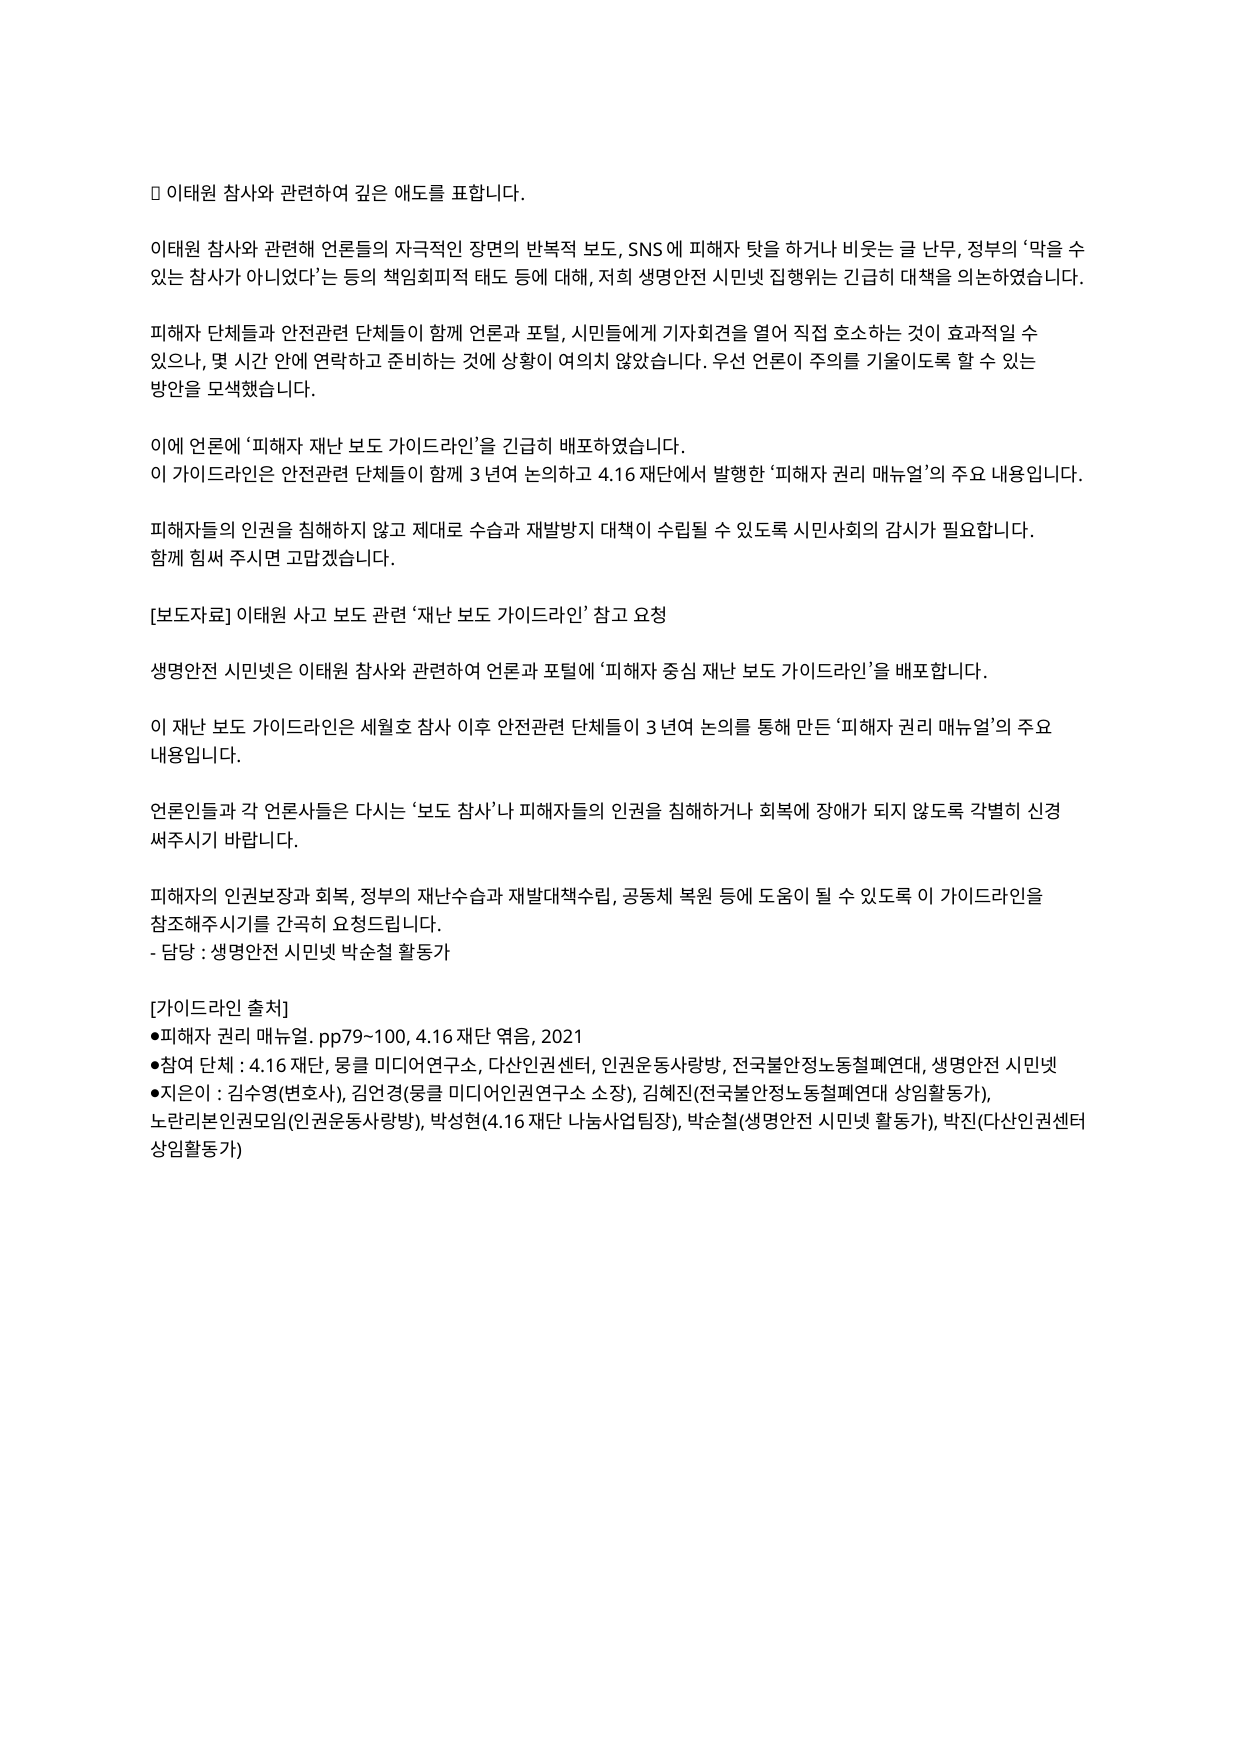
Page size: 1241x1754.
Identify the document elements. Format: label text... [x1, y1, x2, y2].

text [보도자료] 이태원 사고 보도 관련 ‘재난 보도 가이드라인’ 참고 요청 생명안전 시민넷은 이태원 참사와 관련하여 언론과 포털에 ‘피해자 중심 재난 보도 가이드라인’을 배포합니다. 이 재난 보도 가이드라인은 세월호 참사 이후 안전관련 단체들이 3년여 논의를 통해 만든 ‘피해자 권리 매뉴얼’의 주요 내용입니다. 언론인들과 각 언론사들은 다시는 ‘보도 참사’나 피해자들의 인권을 침해하거나 회복에 장애가 되지 않도록 각별히 신경 써주시기 바랍니다. 피해자의 인권보장과 회복, 정부의 재난수습과 재발대책수립, 공동체 복원 등에 도움이 될 수 있도록 이 가이드라인을 참조해주시기를 간곡히 요청드립니다. - 담당 : 생명안전 시민넷 박순철 활동가 [가이드라인 출처] ⦁피해자 권리 매뉴얼. pp79~100, 4.16재단 엮음, 2021 ⦁참여 단체 : 4.16재단, 뭉클 미디어연구소, 다산인권센터, 인권운동사랑방, 전국불안정노동철폐연대, 생명안전 시민넷 ⦁지은이 : 김수영(변호사), 김언경(뭉클 미디어인권연구소 소장), 김혜진(전국불안정노동철폐연대 상임활동가), 노란리본인권모임(인권운동사랑방), 박성현(4.16재단 나눔사업팀장), 박순철(생명안전 시민넷 활동가), 박진(다산인권센터 상임활동가) [150, 599, 1090, 1162]
text 🙏 이태원 참사와 관련하여 깊은 애도를 표합니다. 이태원 참사와 관련해 언론들의 자극적인 장면의 반복적 보도, SNS에 피해자 탓을 하거나 비웃는 글 난무, 정부의 ‘막을 수 있는 참사가 아니었다’는 등의 책임회피적 태도 등에 대해, 저희 생명안전 시민넷 집행위는 긴급히 대책을 의논하였습니다. 피해자 단체들과 안전관련 단체들이 함께 언론과 포털, 시민들에게 기자회견을 열어 직접 호소하는 것이 효과적일 수 있으나, 몇 시간 안에 연락하고 준비하는 것에 상황이 여의치 않았습니다. 우선 언론이 주의를 기울이도록 할 수 있는 방안을 모색했습니다. 이에 언론에 ‘피해자 재난 보도 가이드라인’을 긴급히 배포하였습니다. 이 가이드라인은 안전관련 단체들이 함께 3년여 논의하고 4.16재단에서 발행한 ‘피해자 권리 매뉴얼’의 주요 내용입니다. 피해자들의 인권을 침해하지 않고 제대로 수습과 재발방지 대책이 수립될 수 있도록 시민사회의 감시가 필요합니다. 함께 힘써 주시면 고맙겠습니다. [150, 177, 1090, 571]
